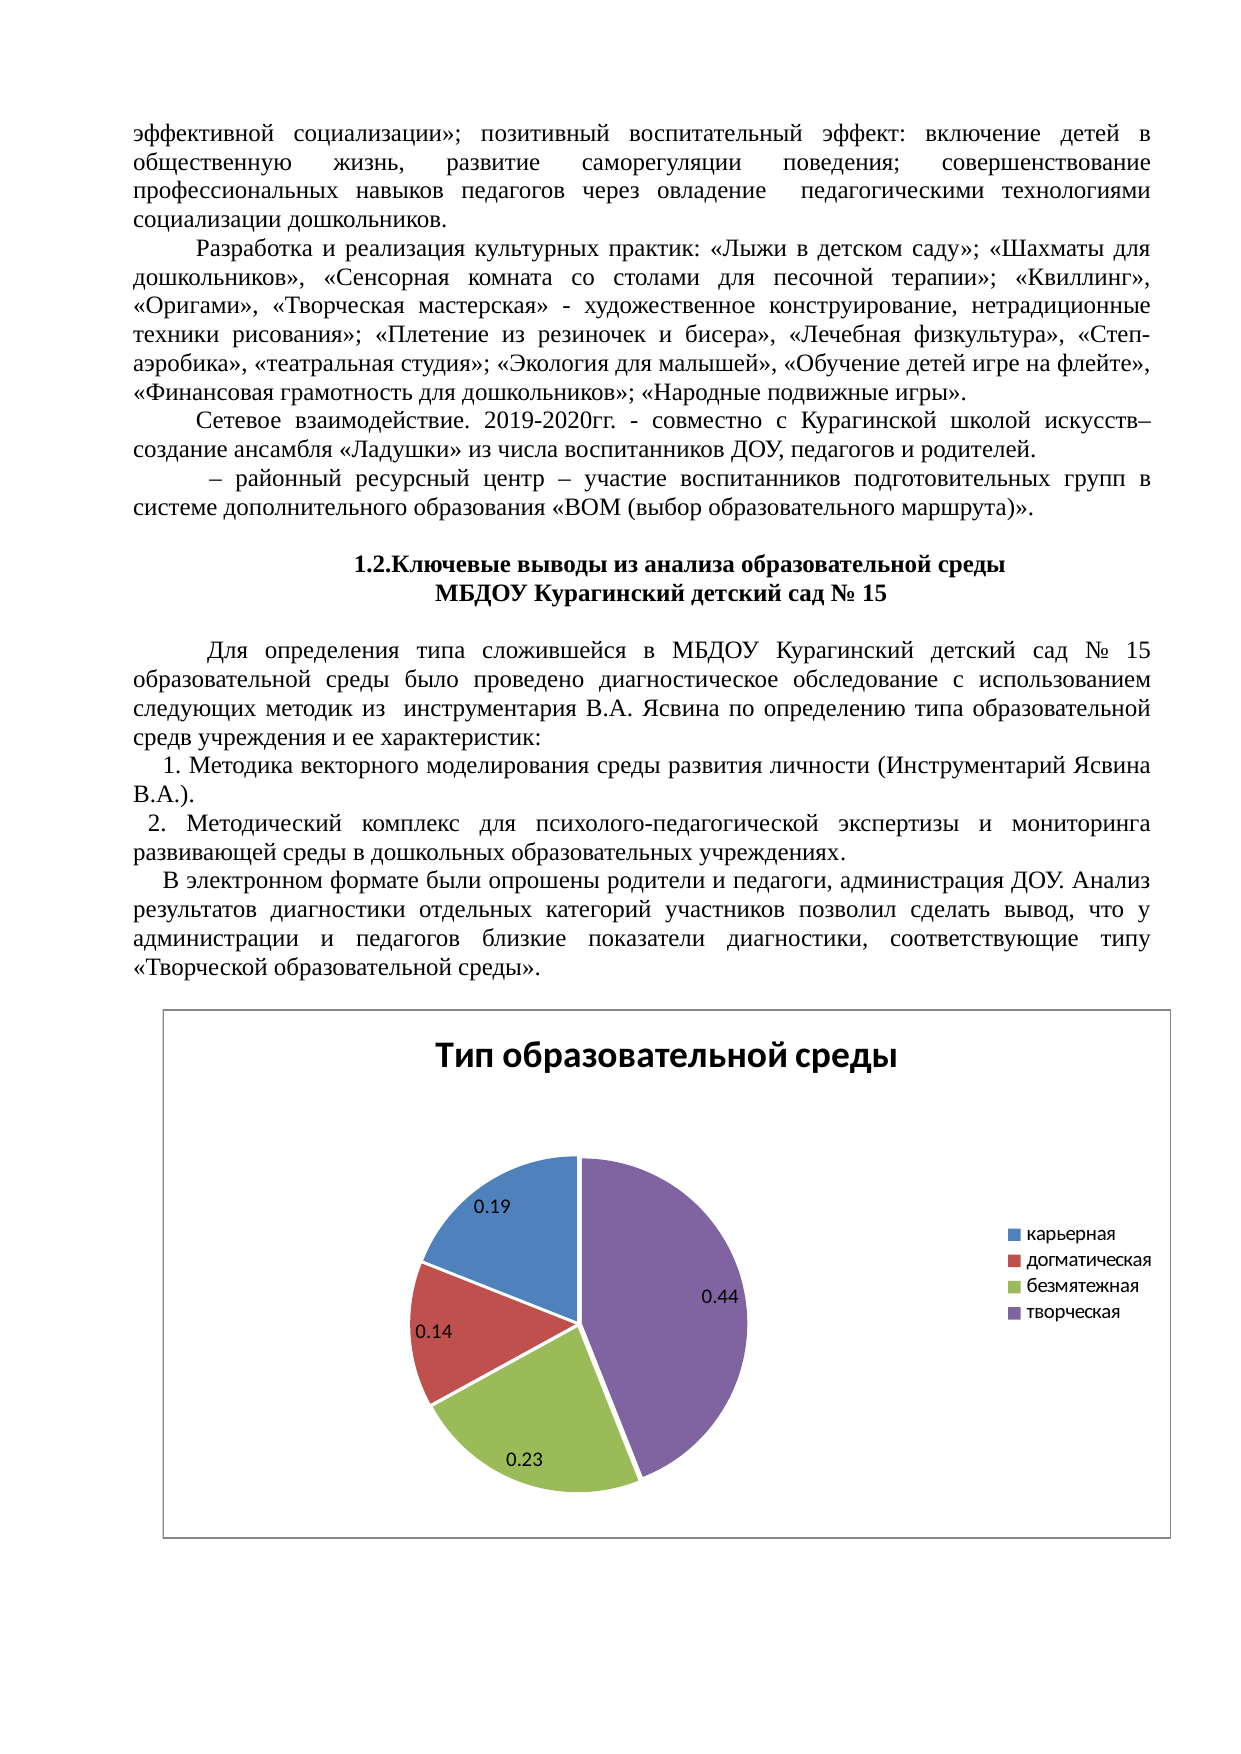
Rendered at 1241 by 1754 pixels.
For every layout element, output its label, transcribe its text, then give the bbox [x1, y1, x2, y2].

text МБДОУ Курагинский детский сад № 15 [170, 578, 1152, 607]
text В электронном формате были опрошены родители и педагоги, администрация ДОУ. Анализ результатов диагностики отдельных категорий участников позволил сделать вывод, что у администрации и педагогов близкие показатели диагностики, соответствующие типу «Творческой образовательной среды». [133, 866, 1152, 981]
text – районный ресурсный центр – участие воспитанников подготовительных групп в системе дополнительного образования «ВОМ (выбор образовательного маршрута)». [133, 463, 1152, 521]
text эффективной социализации»; позитивный воспитательный эффект: включение детей в общественную жизнь, развитие саморегуляции поведения; совершенствование профессиональных навыков педагогов через овладение педагогическими технологиями социализации дошкольников. [133, 118, 1152, 233]
text 2. Методический комплекс для психолого-педагогической экспертизы и мониторинга развивающей среды в дошкольных образовательных учреждениях. [133, 808, 1152, 866]
list Ключевые выводы из анализа образовательной среды [208, 549, 1152, 578]
text Сетевое взаимодействие. 2019-2020гг. - совместно с Курагинской школой искусств– создание ансамбля «Ладушки» из числа воспитанников ДОУ, педагогов и родителей. [133, 406, 1152, 463]
text 1. Методика векторного моделирования среды развития личности (Инструментарий Ясвина В.А.). [133, 751, 1152, 808]
text Для определения типа сложившейся в МБДОУ Курагинский детский сад № 15 образовательной среды было проведено диагностическое обследование с использованием следующих методик из инструментария В.А. Ясвина по определению типа образовательной средв учреждения и ее характеристик: [133, 636, 1152, 751]
text Разработка и реализация культурных практик: «Лыжи в детском саду»; «Шахматы для дошкольников», «Сенсорная комната со столами для песочной терапии»; «Квиллинг», «Оригами», «Творческая мастерская» - художественное конструирование, нетрадиционные техники рисования»; «Плетение из резиночек и бисера», «Лечебная физкультура», «Степ-аэробика», «театральная студия»; «Экология для малышей», «Обучение детей игре на флейте», «Финансовая грамотность для дошкольников»; «Народные подвижные игры». [133, 233, 1152, 406]
